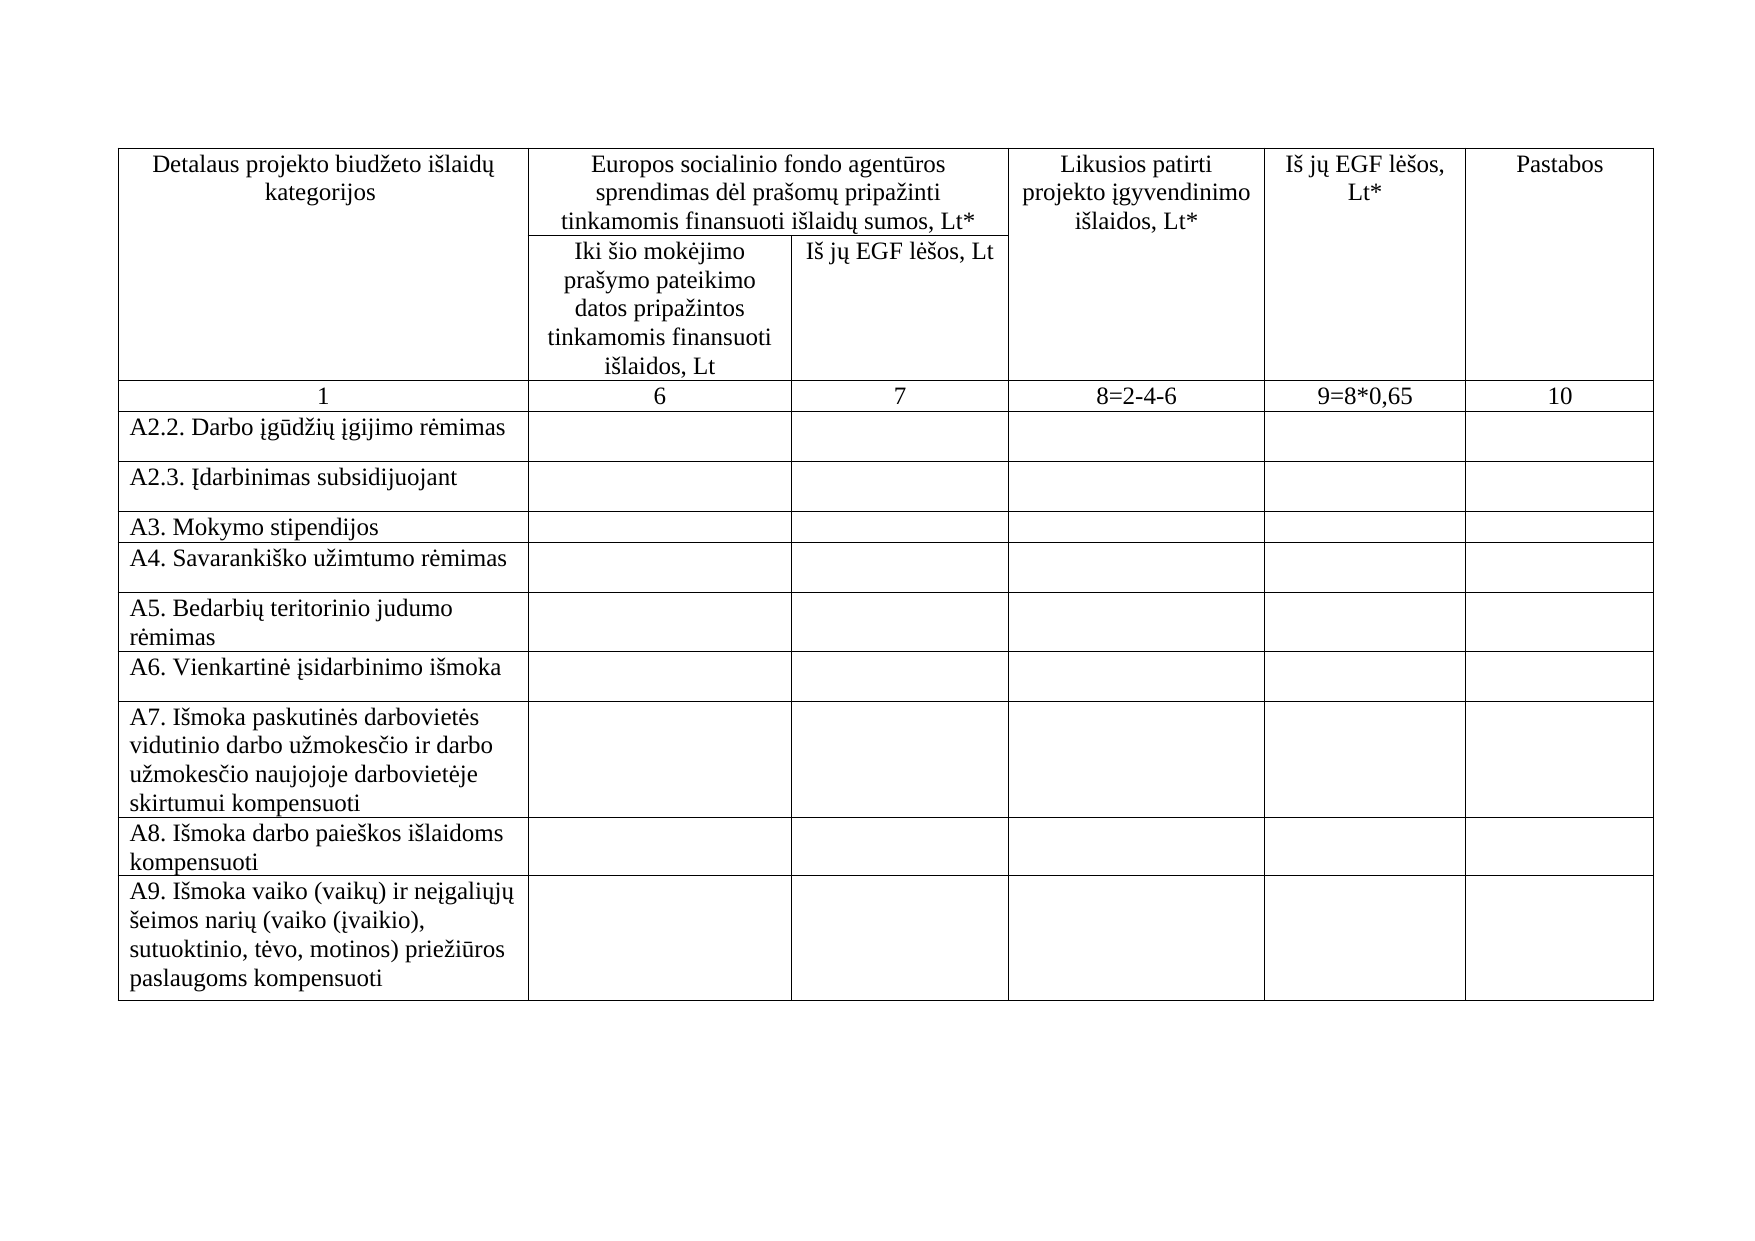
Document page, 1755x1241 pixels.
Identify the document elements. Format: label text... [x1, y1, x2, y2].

table_cell [1009, 652, 1264, 701]
table_cell [1009, 818, 1264, 875]
table_cell [529, 512, 791, 542]
table_cell A8. Išmoka darbo paieškos išlaidoms kompensuoti [119, 818, 528, 875]
table_cell 7 [792, 381, 1008, 411]
table_header Detalaus projekto biudžeto išlaidų kategorijos [119, 149, 528, 380]
table_cell [792, 593, 1008, 651]
table_cell [1466, 543, 1653, 592]
table_cell [1466, 512, 1653, 542]
table_cell [1466, 702, 1653, 817]
table_cell [792, 412, 1008, 461]
table_cell A6. Vienkartinė įsidarbinimo išmoka [119, 652, 528, 701]
table_header Likusios patirti projekto įgyvendinimo išlaidos, Lt* [1009, 149, 1264, 380]
table_cell [1466, 818, 1653, 875]
table_cell Iki šio mokėjimo prašymo pateikimo datos pripažintos tinkamomis finansuoti išlaidos, Lt [529, 236, 791, 380]
table_cell 10 [1466, 381, 1653, 411]
table_cell [1265, 876, 1465, 1000]
table_cell [792, 702, 1008, 817]
table_header Europos socialinio fondo agentūros sprendimas dėl prašomų pripažinti tinkamomis finansuoti išlaidų sumos, Lt* [529, 149, 1008, 235]
table_cell [792, 462, 1008, 511]
table_header Pastabos [1466, 149, 1653, 380]
table_cell [1265, 593, 1465, 651]
table_cell A3. Mokymo stipendijos [119, 512, 528, 542]
table_cell [529, 543, 791, 592]
table_cell [529, 702, 791, 817]
table_cell 1 [119, 381, 528, 411]
table_header Iš jų EGF lėšos, Lt* [1265, 149, 1465, 380]
table_cell [792, 543, 1008, 592]
table_cell [1466, 593, 1653, 651]
table_cell [529, 818, 791, 875]
table_cell [1009, 876, 1264, 1000]
table_cell [1009, 593, 1264, 651]
table_cell [1265, 818, 1465, 875]
table_cell [792, 876, 1008, 1000]
table_cell [529, 412, 791, 461]
table_cell [1009, 512, 1264, 542]
table_cell A2.3. Įdarbinimas subsidijuojant [119, 462, 528, 511]
table_cell [529, 876, 791, 1000]
table_cell [1009, 462, 1264, 511]
table_cell A4. Savarankiško užimtumo rėmimas [119, 543, 528, 592]
table_cell A7. Išmoka paskutinės darbovietės vidutinio darbo užmokesčio ir darbo užmokesčio naujojoje darbovietėje skirtumui kompensuoti [119, 702, 528, 817]
table_cell A5. Bedarbių teritorinio judumo rėmimas [119, 593, 528, 651]
table_cell [1466, 652, 1653, 701]
table_cell [1009, 702, 1264, 817]
table_cell [529, 652, 791, 701]
table_cell [1265, 652, 1465, 701]
table_cell [1265, 512, 1465, 542]
table_cell [1466, 412, 1653, 461]
table_cell [792, 818, 1008, 875]
table_cell A2.2. Darbo įgūdžių įgijimo rėmimas [119, 412, 528, 461]
table_cell 8=2-4-6 [1009, 381, 1264, 411]
table_cell [1009, 543, 1264, 592]
table_cell [1466, 462, 1653, 511]
table_cell [1466, 876, 1653, 1000]
table_cell A9. Išmoka vaiko (vaikų) ir neįgaliųjų šeimos narių (vaiko (įvaikio), sutuoktinio, tėvo, motinos) priežiūros paslaugoms kompensuoti [119, 876, 528, 1000]
table_cell 9=8*0,65 [1265, 381, 1465, 411]
table_cell [1265, 702, 1465, 817]
table_cell 6 [529, 381, 791, 411]
table_cell [1265, 462, 1465, 511]
table_cell [792, 512, 1008, 542]
table_cell Iš jų EGF lėšos, Lt [792, 236, 1008, 380]
table_cell [529, 462, 791, 511]
table_cell [529, 593, 791, 651]
table_cell [1265, 543, 1465, 592]
table_cell [1009, 412, 1264, 461]
table_cell [1265, 412, 1465, 461]
table_cell [792, 652, 1008, 701]
